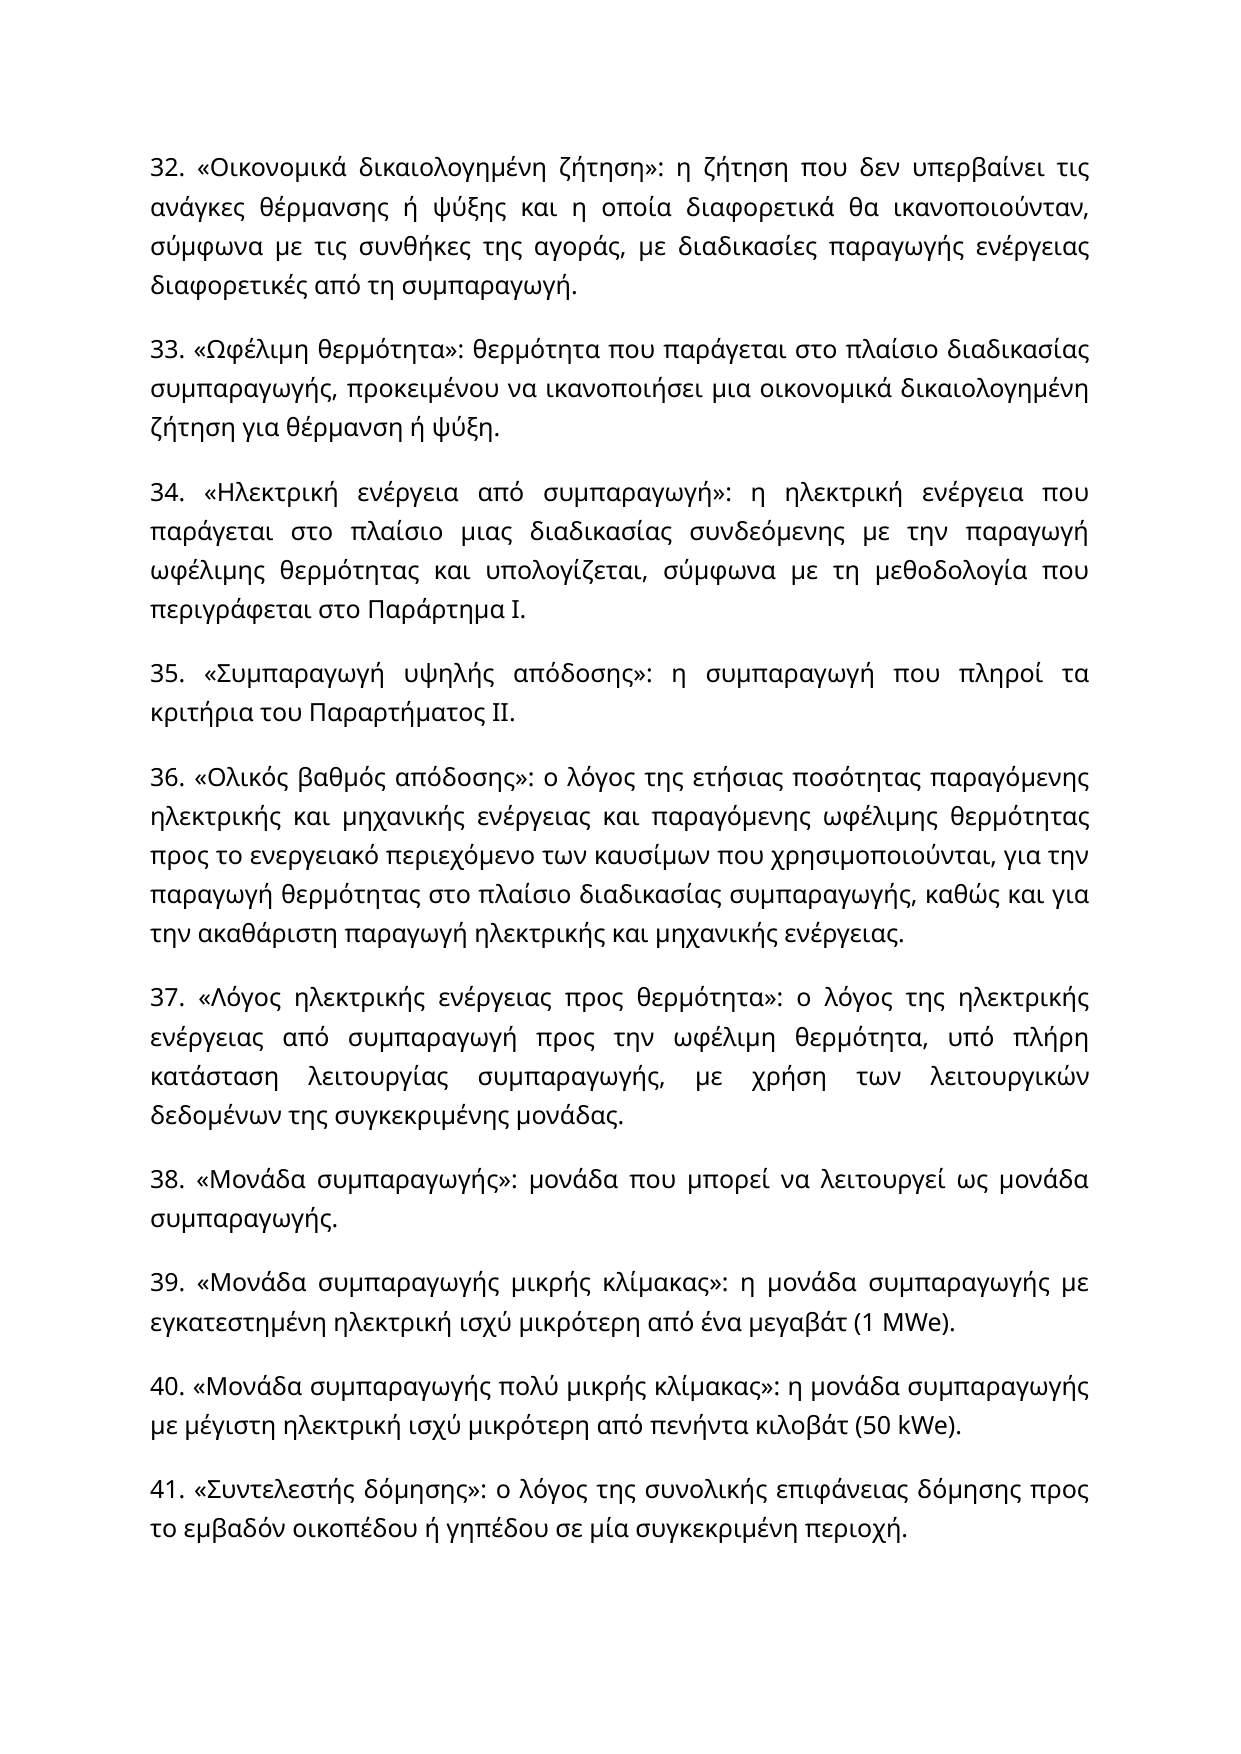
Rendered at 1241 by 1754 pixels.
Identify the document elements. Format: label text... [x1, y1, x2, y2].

text 32. «Οικονομικά δικαιολογημένη ζήτηση»: η ζήτηση που δεν υπερβαίνει τις ανάγκες θέρμανσης ή ψύξης και η οποία διαφορετικά θα ικανοποιούνταν, σύμφωνα με τις συνθήκες της αγοράς, με διαδικασίες παραγωγής ενέργειας διαφορετικές από τη συμπαραγωγή. [150, 150, 1090, 302]
text 34. «Ηλεκτρική ενέργεια από συμπαραγωγή»: η ηλεκτρική ενέργεια που παράγεται στο πλαίσιο μιας διαδικασίας συνδεόμενης με την παραγωγή ωφέλιμης θερμότητας και υπολογίζεται, σύμφωνα με τη μεθοδολογία που περιγράφεται στο Παράρτημα I. [150, 474, 1090, 626]
text 41. «Συντελεστής δόμησης»: ο λόγος της συνολικής επιφάνειας δόμησης προς το εμβαδόν οικοπέδου ή γηπέδου σε μία συγκεκριμένη περιοχή. [150, 1472, 1090, 1545]
text 39. «Μονάδα συμπαραγωγής μικρής κλίμακας»: η μονάδα συμπαραγωγής με εγκατεστημένη ηλεκτρική ισχύ μικρότερη από ένα μεγαβάτ (1 MWe). [150, 1265, 1090, 1338]
text 33. «Ωφέλιμη θερμότητα»: θερμότητα που παράγεται στο πλαίσιο διαδικασίας συμπαραγωγής, προκειμένου να ικανοποιήσει μια οικονομικά δικαιολογημένη ζήτηση για θέρμανση ή ψύξη. [150, 332, 1090, 444]
text 36. «Ολικός βαθμός απόδοσης»: ο λόγος της ετήσιας ποσότητας παραγόμενης ηλεκτρικής και μηχανικής ενέργειας και παραγόμενης ωφέλιμης θερμότητας προς το ενεργειακό περιεχόμενο των καυσίμων που χρησιμοποιούνται, για την παραγωγή θερμότητας στο πλαίσιο διαδικασίας συμπαραγωγής, καθώς και για την ακαθάριστη παραγωγή ηλεκτρικής και μηχανικής ενέργειας. [150, 759, 1090, 950]
text 37. «Λόγος ηλεκτρικής ενέργειας προς θερμότητα»: ο λόγος της ηλεκτρικής ενέργειας από συμπαραγωγή προς την ωφέλιμη θερμότητα, υπό πλήρη κατάσταση λειτουργίας συμπαραγωγής, με χρήση των λειτουργικών δεδομένων της συγκεκριμένης μονάδας. [150, 980, 1090, 1132]
text 40. «Μονάδα συμπαραγωγής πολύ μικρής κλίμακας»: η μονάδα συμπαραγωγής με μέγιστη ηλεκτρική ισχύ μικρότερη από πενήντα κιλοβάτ (50 kWe). [150, 1368, 1090, 1442]
text 35. «Συμπαραγωγή υψηλής απόδοσης»: η συμπαραγωγή που πληροί τα κριτήρια του Παραρτήματος II. [150, 656, 1090, 729]
text 38. «Μονάδα συμπαραγωγής»: μονάδα που μπορεί να λειτουργεί ως μονάδα συμπαραγωγής. [150, 1162, 1090, 1235]
